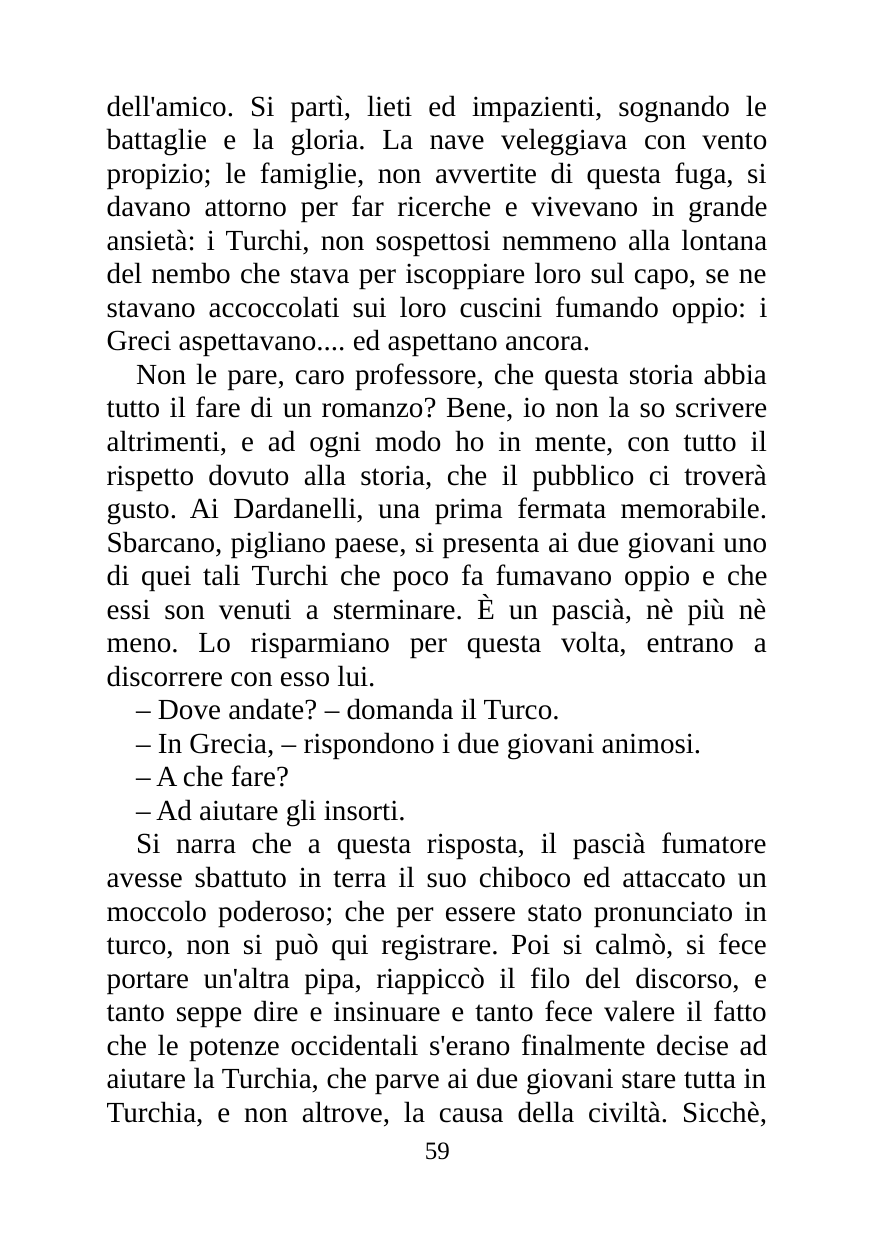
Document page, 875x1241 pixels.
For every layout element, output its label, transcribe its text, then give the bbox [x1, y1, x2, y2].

text – Dove andate? – domanda il Turco. [106, 692, 768, 726]
text dell'amico. Si partì, lieti ed impazienti, sognando le battaglie e la gloria. La nave veleggiava con vento propizio; le famiglie, non avvertite di questa fuga, si davano attorno per far ricerche e vivevano in grande ansietà: i Turchi, non sospettosi nemmeno alla lontana del nembo che stava per iscoppiare loro sul capo, se ne stavano accoccolati sui loro cuscini fumando oppio: i Greci aspettavano.... ed aspettano ancora. [106, 89, 768, 357]
text Non le pare, caro professore, che questa storia abbia tutto il fare di un romanzo? Bene, io non la so scrivere altrimenti, e ad ogni modo ho in mente, con tutto il rispetto dovuto alla storia, che il pubblico ci troverà gusto. Ai Dardanelli, una prima fermata memorabile. Sbarcano, pigliano paese, si presenta ai due giovani uno di quei tali Turchi che poco fa fumavano oppio e che essi son venuti a sterminare. È un pascià, nè più nè meno. Lo risparmiano per questa volta, entrano a discorrere con esso lui. [106, 357, 768, 692]
text – A che fare? [106, 759, 768, 793]
text Si narra che a questa risposta, il pascià fumatore avesse sbattuto in terra il suo chiboco ed attaccato un moccolo poderoso; che per essere stato pronunciato in turco, non si può qui registrare. Poi si calmò, si fece portare un'altra pipa, riappiccò il filo del discorso, e tanto seppe dire e insinuare e tanto fece valere il fatto che le potenze occidentali s'erano finalmente decise ad aiutare la Turchia, che parve ai due giovani stare tutta in Turchia, e non altrove, la causa della civiltà. Sicchè, [106, 827, 768, 1128]
text – In Grecia, – rispondono i due giovani animosi. [106, 726, 768, 759]
text – Ad aiutare gli insorti. [106, 793, 768, 827]
